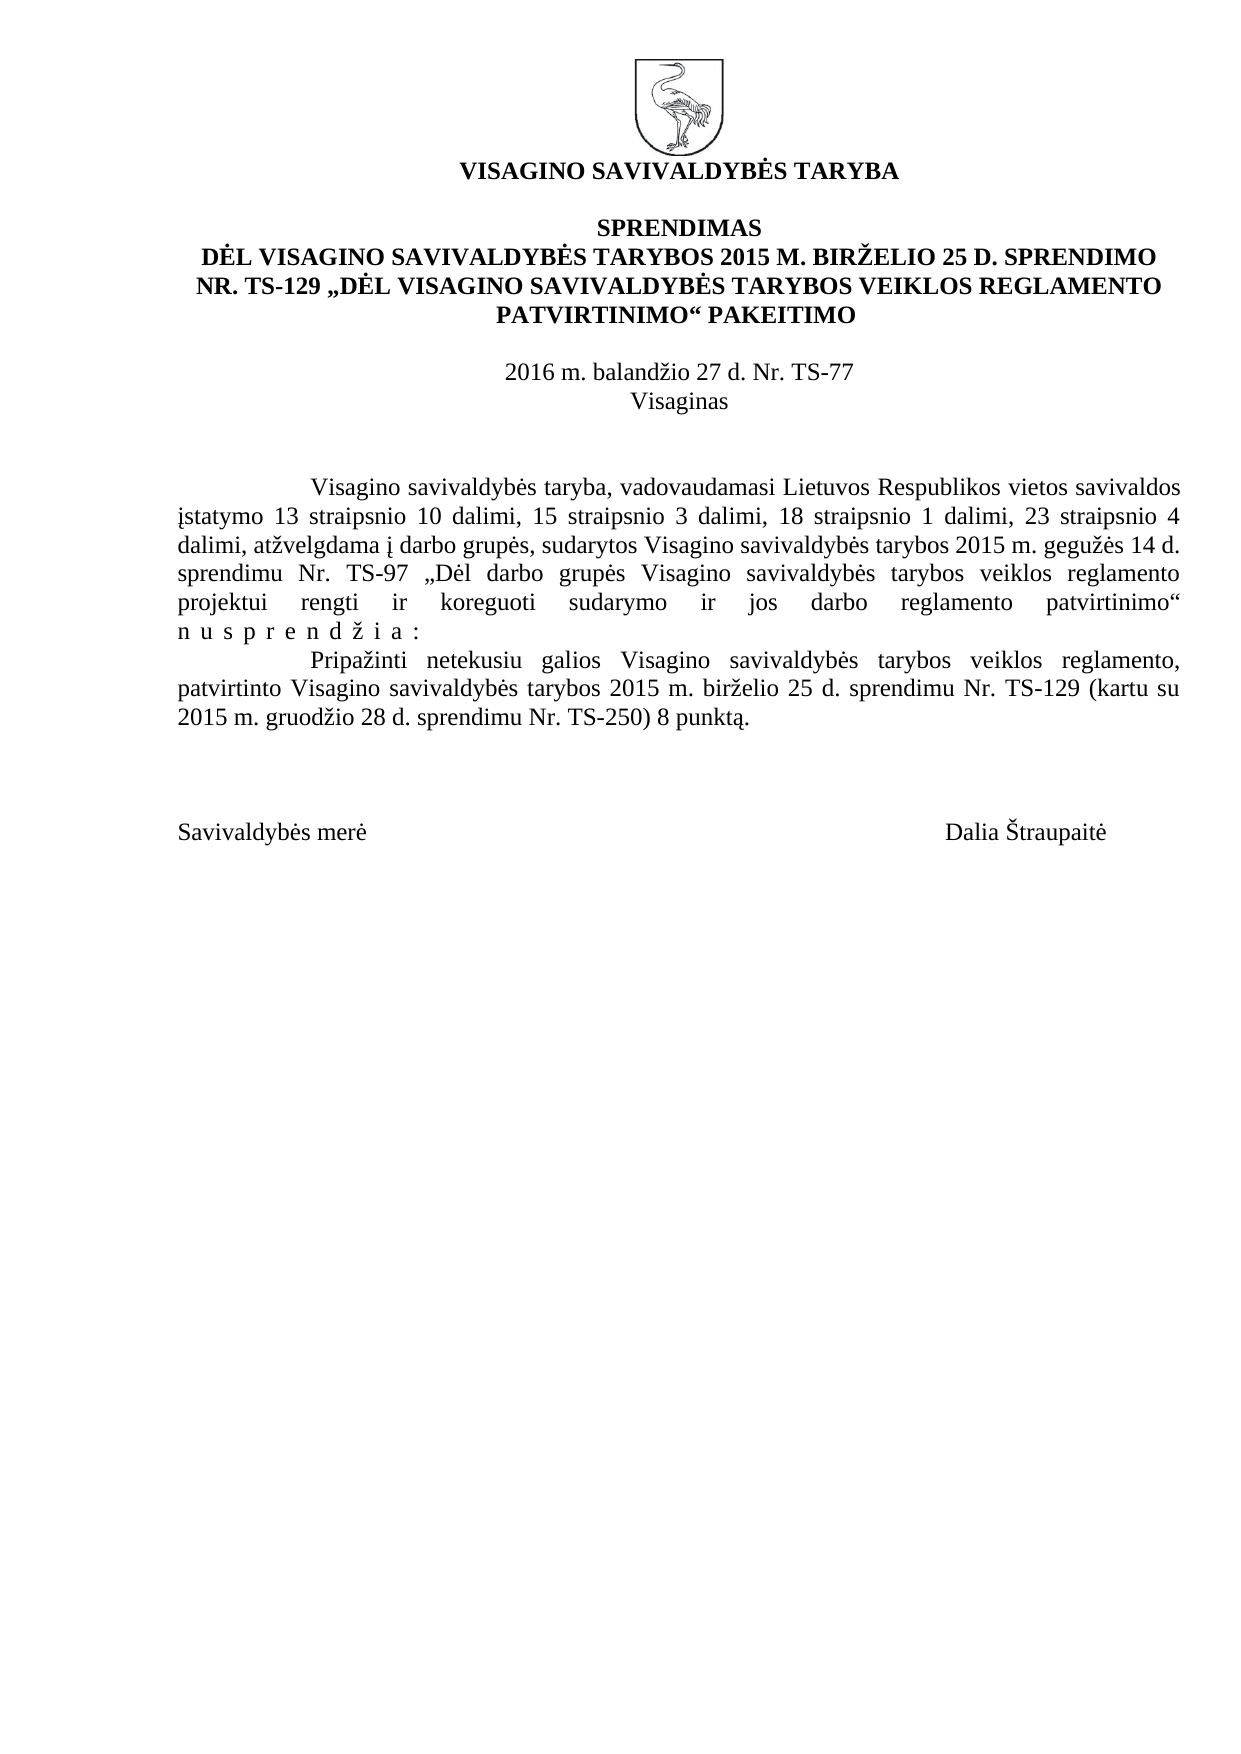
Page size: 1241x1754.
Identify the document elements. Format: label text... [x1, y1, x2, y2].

text Visagino savivaldybės taryba, vadovaudamasi Lietuvos Respublikos vietos savivaldos įstatymo 13 straipsnio 10 dalimi, 15 straipsnio 3 dalimi, 18 straipsnio 1 dalimi, 23 straipsnio 4 dalimi, atžvelgdama į darbo grupės, sudarytos Visagino savivaldybės tarybos 2015 m. gegužės 14 d. sprendimu Nr. TS-97 „Dėl darbo grupės Visagino savivaldybės tarybos veiklos reglamento projektui rengti ir koreguoti sudarymo ir jos darbo reglamento patvirtinimo“ nusprendžia: [177, 472, 1181, 645]
text Pripažinti netekusiu galios Visagino savivaldybės tarybos veiklos reglamento, patvirtinto Visagino savivaldybės tarybos 2015 m. birželio 25 d. sprendimu Nr. TS-129 (kartu su 2015 m. gruodžio 28 d. sprendimu Nr. TS-250) 8 punktą. [177, 645, 1181, 731]
text sprendimas [177, 213, 1181, 242]
text 2016 m. balandžio 27 d. Nr. TS-77 [177, 357, 1181, 386]
text Visaginas [177, 386, 1181, 415]
text visagino savivaldybės taryba [177, 156, 1181, 185]
text Savivaldybės merė Dalia Štraupaitė [177, 817, 1181, 846]
text dėl Visagino savivaldybės tarybos 2015 m. birželio 25 d. sprendimO Nr. TS-129 „DĖL VISAGINO SAVIVALDYBĖS TARYBOS VEIKLOS REGLAMENTO PATVIRTINIMO“ pakeitimo [177, 242, 1181, 328]
